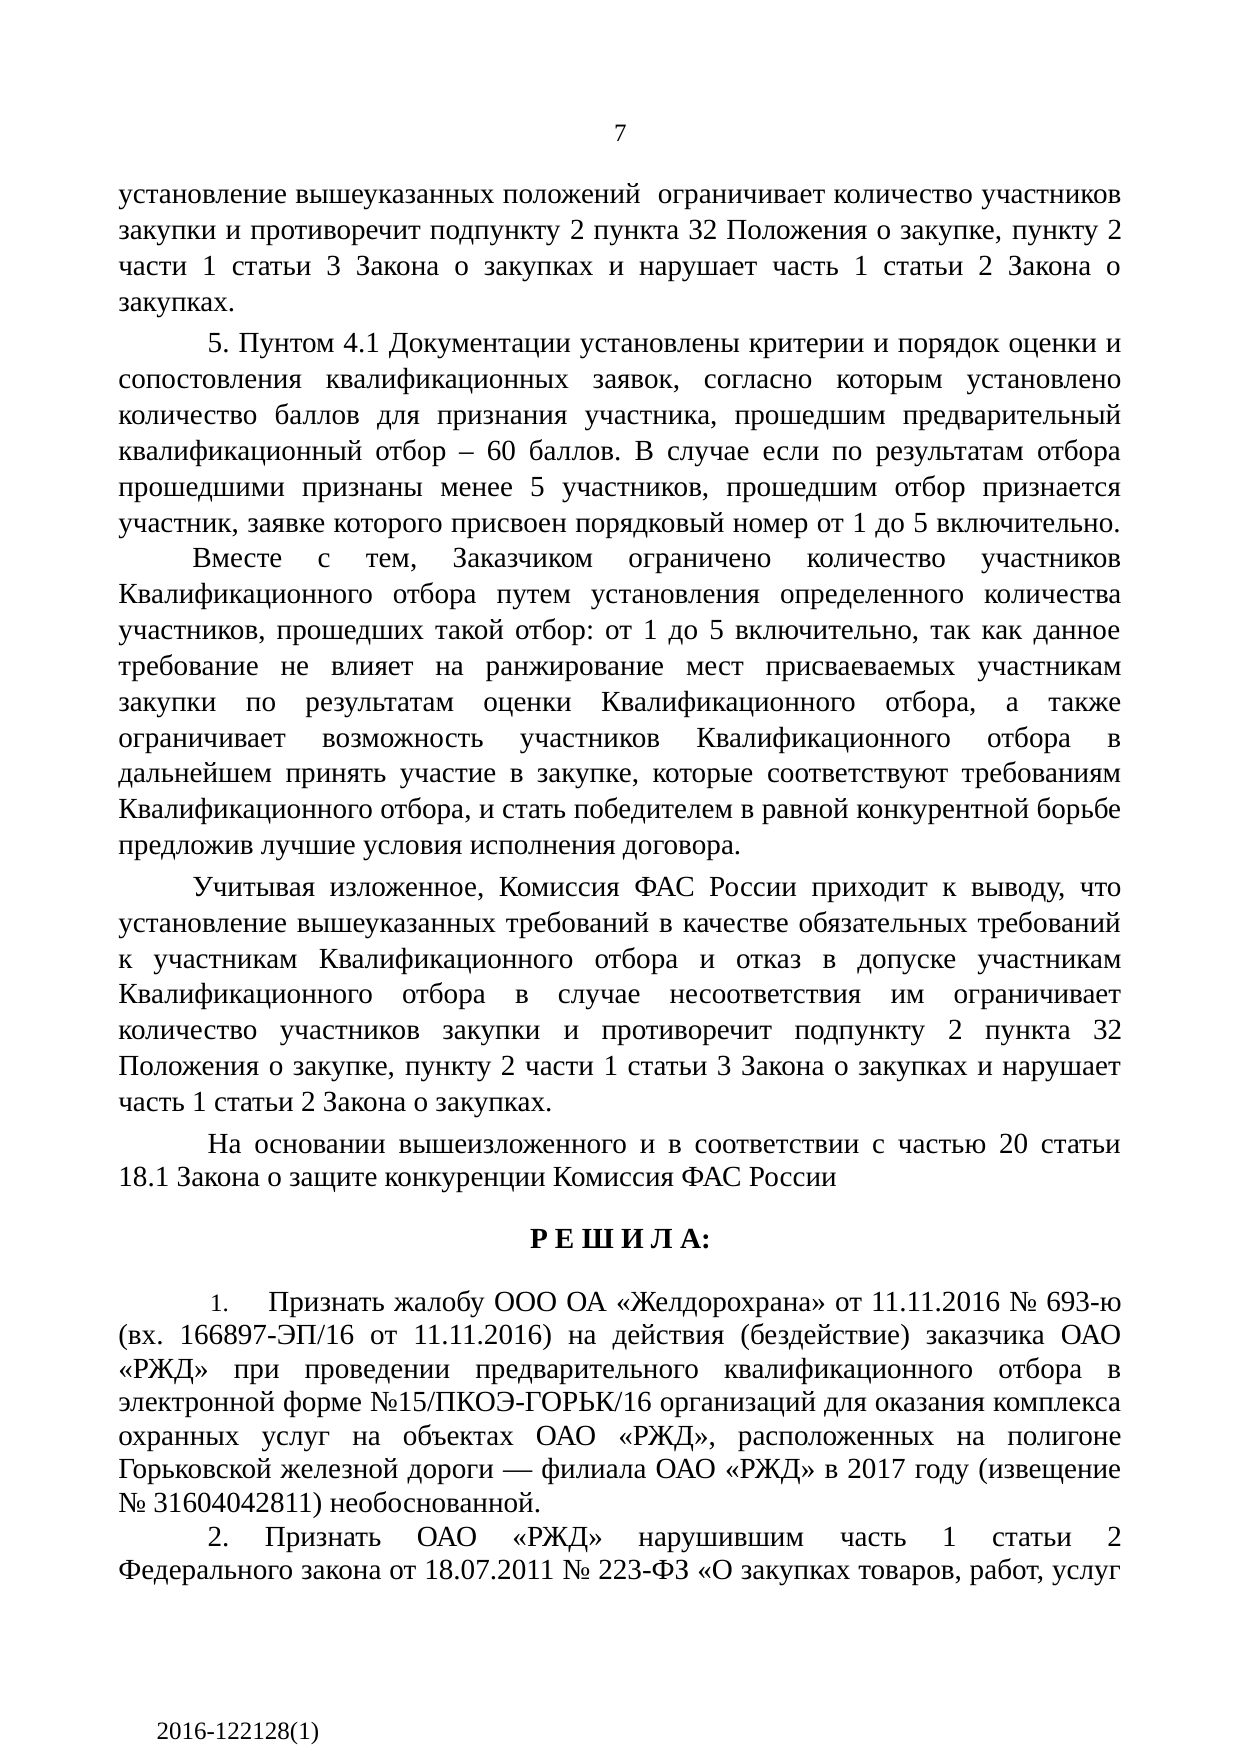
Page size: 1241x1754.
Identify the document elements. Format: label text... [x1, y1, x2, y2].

text На основании вышеизложенного и в соответствии с частью 20 статьи 18.1 Закона о защите конкуренции Комиссия ФАС России [118, 1126, 1122, 1193]
text Учитывая изложенное, Комиссия ФАС России приходит к выводу, что установление вышеуказанных требований в качестве обязательных требований к участникам Квалификационного отбора и отказ в допуске участникам Квалификационного отбора в случае несоответствия им ограничивает количество участников закупки и противоречит подпункту 2 пункта 32 Положения о закупке, пункту 2 части 1 статьи 3 Закона о закупках и нарушает часть 1 статьи 2 Закона о закупках. [118, 869, 1122, 1118]
text 2. Признать ОАО «РЖД» нарушившим часть 1 статьи 2 Федерального закона от 18.07.2011 № 223-ФЗ «О закупках товаров, работ, услуг [118, 1519, 1122, 1586]
list Признать жалобу ООО ОА «Желдорохрана» от 11.11.2016 № 693-ю (вх. 166897-ЭП/16 от 11.11.2016) на действия (бездействие) заказчика ОАО «РЖД» при проведении предварительного квалификационного отбора в электронной форме №15/ПКОЭ-ГОРЬК/16 организаций для оказания комплекса охранных услуг на объектах ОАО «РЖД», расположенных на полигоне Горьковской железной дороги — филиала ОАО «РЖД» в 2017 году (извещение № 31604042811) необоснованной. [118, 1284, 1122, 1519]
text установление вышеуказанных положений ограничивает количество участников закупки и противоречит подпункту 2 пункта 32 Положения о закупке, пункту 2 части 1 статьи 3 Закона о закупках и нарушает часть 1 статьи 2 Закона о закупках. [118, 176, 1122, 317]
text Р Е Ш И Л А: [118, 1222, 1122, 1255]
text 5. Пунтом 4.1 Документации установлены критерии и порядок оценки и сопостовления квалификационных заявок, согласно которым установлено количество баллов для признания участника, прошедшим предварительный квалификационный отбор – 60 баллов. В случае если по результатам отбора прошедшими признаны менее 5 участников, прошедшим отбор признается участник, заявке которого присвоен порядковый номер от 1 до 5 включительно. Вместе с тем, Заказчиком ограничено количество участников Квалификационного отбора путем установления определенного количества участников, прошедших такой отбор: от 1 до 5 включительно, так как данное требование не влияет на ранжирование мест присваеваемых участникам закупки по результатам оценки Квалификационного отбора, а также ограничивает возможность участников Квалификационного отбора в дальнейшем принять участие в закупке, которые соответствуют требованиям Квалификационного отбора, и стать победителем в равной конкурентной борьбе предложив лучшие условия исполнения договора. [118, 326, 1122, 861]
